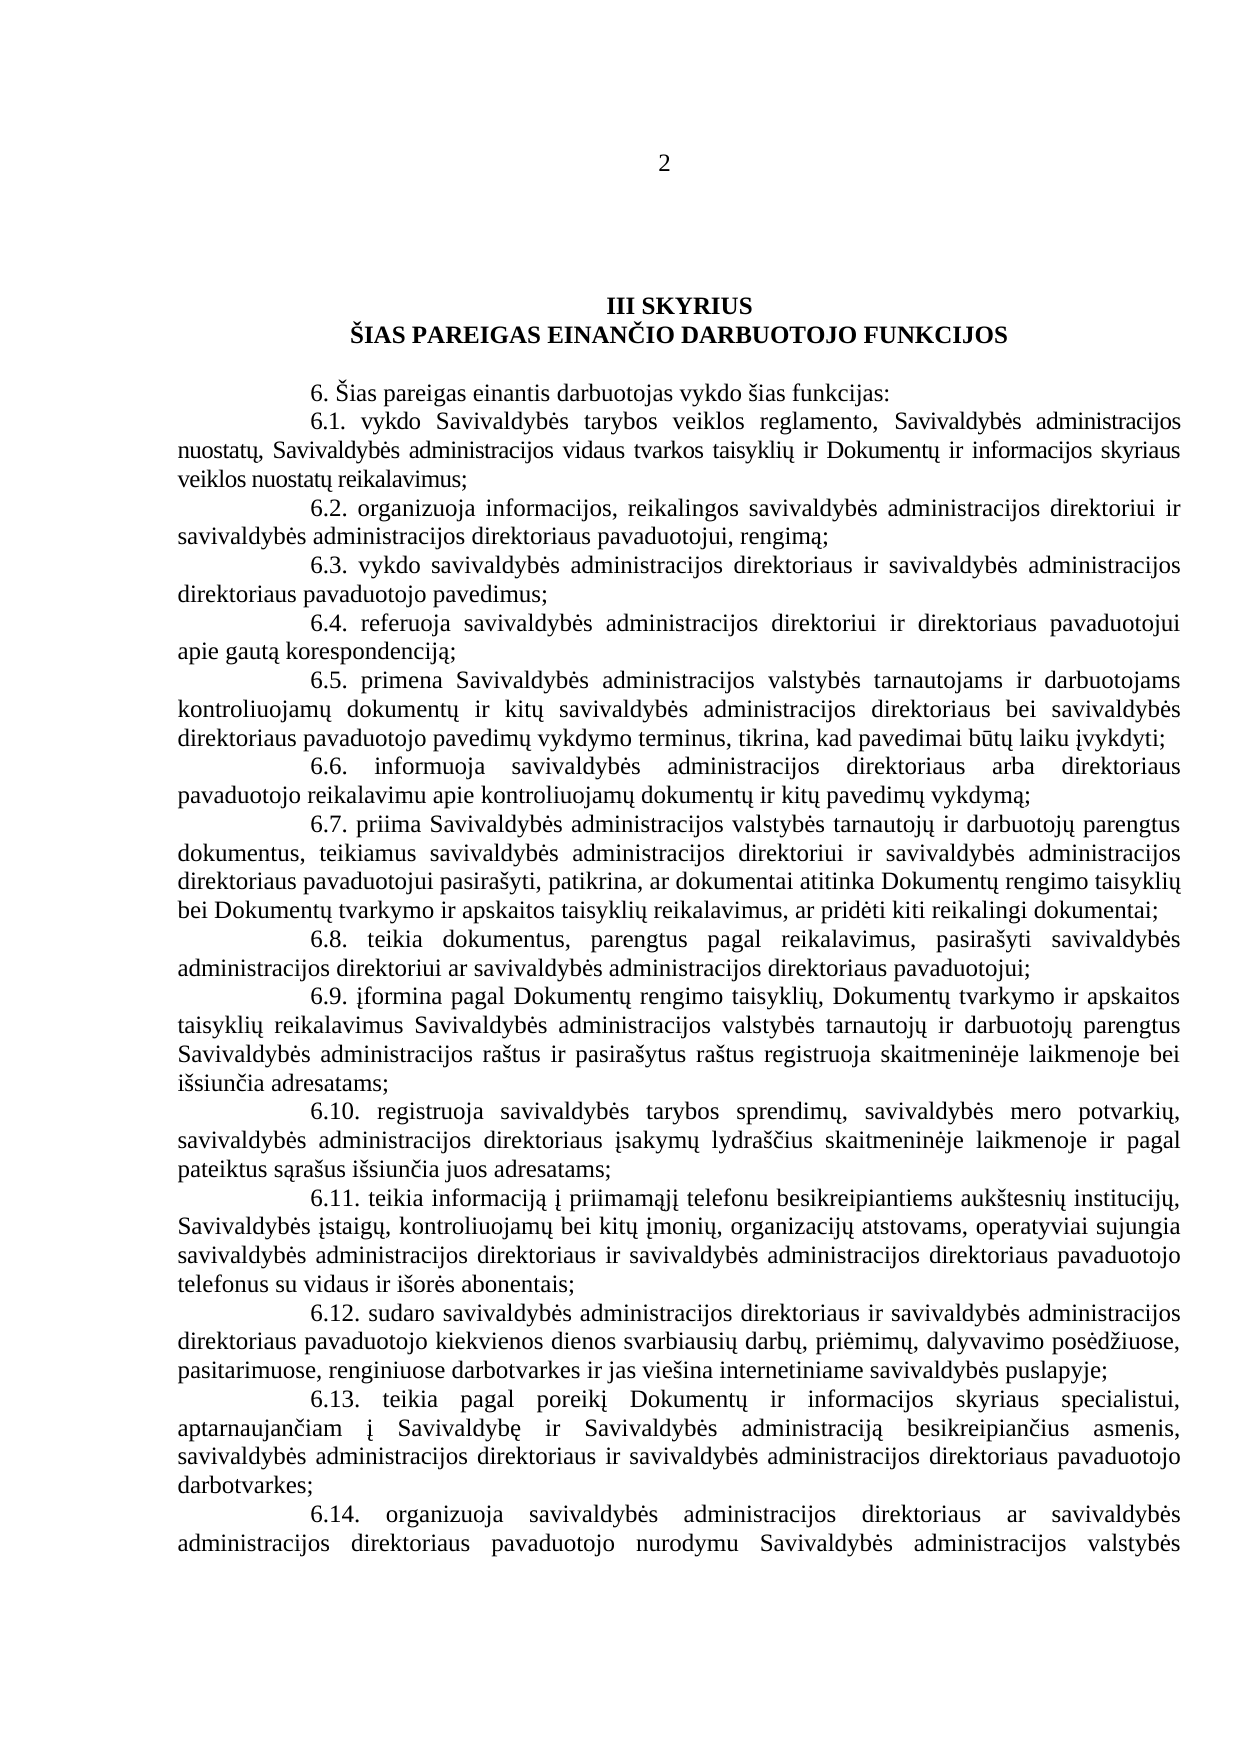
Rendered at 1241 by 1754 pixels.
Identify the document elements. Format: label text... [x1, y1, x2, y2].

text 6.2. organizuoja informacijos, reikalingos savivaldybės administracijos direktoriui ir savivaldybės administracijos direktoriaus pavaduotojui, rengimą; [177, 493, 1181, 550]
text 6.4. referuoja savivaldybės administracijos direktoriui ir direktoriaus pavaduotojui apie gautą korespondenciją; [177, 608, 1181, 665]
text 6.7. priima Savivaldybės administracijos valstybės tarnautojų ir darbuotojų parengtus dokumentus, teikiamus savivaldybės administracijos direktoriui ir savivaldybės administracijos direktoriaus pavaduotojui pasirašyti, patikrina, ar dokumentai atitinka Dokumentų rengimo taisyklių bei Dokumentų tvarkymo ir apskaitos taisyklių reikalavimus, ar pridėti kiti reikalingi dokumentai; [177, 809, 1181, 924]
text 6. Šias pareigas einantis darbuotojas vykdo šias funkcijas: [177, 378, 1181, 406]
text III SKYRIUS [177, 291, 1181, 320]
text 6.11. teikia informaciją į priimamąjį telefonu besikreipiantiems aukštesnių institucijų, Savivaldybės įstaigų, kontroliuojamų bei kitų įmonių, organizacijų atstovams, operatyviai sujungia savivaldybės administracijos direktoriaus ir savivaldybės administracijos direktoriaus pavaduotojo telefonus su vidaus ir išorės abonentais; [177, 1183, 1181, 1298]
text 6.1. vykdo Savivaldybės tarybos veiklos reglamento, Savivaldybės administracijos nuostatų, Savivaldybės administracijos vidaus tvarkos taisyklių ir Dokumentų ir informacijos skyriaus veiklos nuostatų reikalavimus; [177, 406, 1181, 493]
text 6.13. teikia pagal poreikį Dokumentų ir informacijos skyriaus specialistui, aptarnaujančiam į Savivaldybę ir Savivaldybės administraciją besikreipiančius asmenis, savivaldybės administracijos direktoriaus ir savivaldybės administracijos direktoriaus pavaduotojo darbotvarkes; [177, 1384, 1181, 1499]
text 6.5. primena Savivaldybės administracijos valstybės tarnautojams ir darbuotojams kontroliuojamų dokumentų ir kitų savivaldybės administracijos direktoriaus bei savivaldybės direktoriaus pavaduotojo pavedimų vykdymo terminus, tikrina, kad pavedimai būtų laiku įvykdyti; [177, 665, 1181, 751]
text 6.9. įformina pagal Dokumentų rengimo taisyklių, Dokumentų tvarkymo ir apskaitos taisyklių reikalavimus Savivaldybės administracijos valstybės tarnautojų ir darbuotojų parengtus Savivaldybės administracijos raštus ir pasirašytus raštus registruoja skaitmeninėje laikmenoje bei išsiunčia adresatams; [177, 981, 1181, 1096]
text 6.12. sudaro savivaldybės administracijos direktoriaus ir savivaldybės administracijos direktoriaus pavaduotojo kiekvienos dienos svarbiausių darbų, priėmimų, dalyvavimo posėdžiuose, pasitarimuose, renginiuose darbotvarkes ir jas viešina internetiniame savivaldybės puslapyje; [177, 1298, 1181, 1384]
text 6.10. registruoja savivaldybės tarybos sprendimų, savivaldybės mero potvarkių, savivaldybės administracijos direktoriaus įsakymų lydraščius skaitmeninėje laikmenoje ir pagal pateiktus sąrašus išsiunčia juos adresatams; [177, 1096, 1181, 1183]
text 6.14. organizuoja savivaldybės administracijos direktoriaus ar savivaldybės administracijos direktoriaus pavaduotojo nurodymu Savivaldybės administracijos valstybės [177, 1499, 1181, 1556]
text 6.3. vykdo savivaldybės administracijos direktoriaus ir savivaldybės administracijos direktoriaus pavaduotojo pavedimus; [177, 550, 1181, 608]
text 6.6. informuoja savivaldybės administracijos direktoriaus arba direktoriaus pavaduotojo reikalavimu apie kontroliuojamų dokumentų ir kitų pavedimų vykdymą; [177, 751, 1181, 809]
text 6.8. teikia dokumentus, parengtus pagal reikalavimus, pasirašyti savivaldybės administracijos direktoriui ar savivaldybės administracijos direktoriaus pavaduotojui; [177, 924, 1181, 981]
text ŠIAS PAREIGAS EINANČIO DARBUOTOJO FUNKCIJOS [177, 320, 1181, 349]
